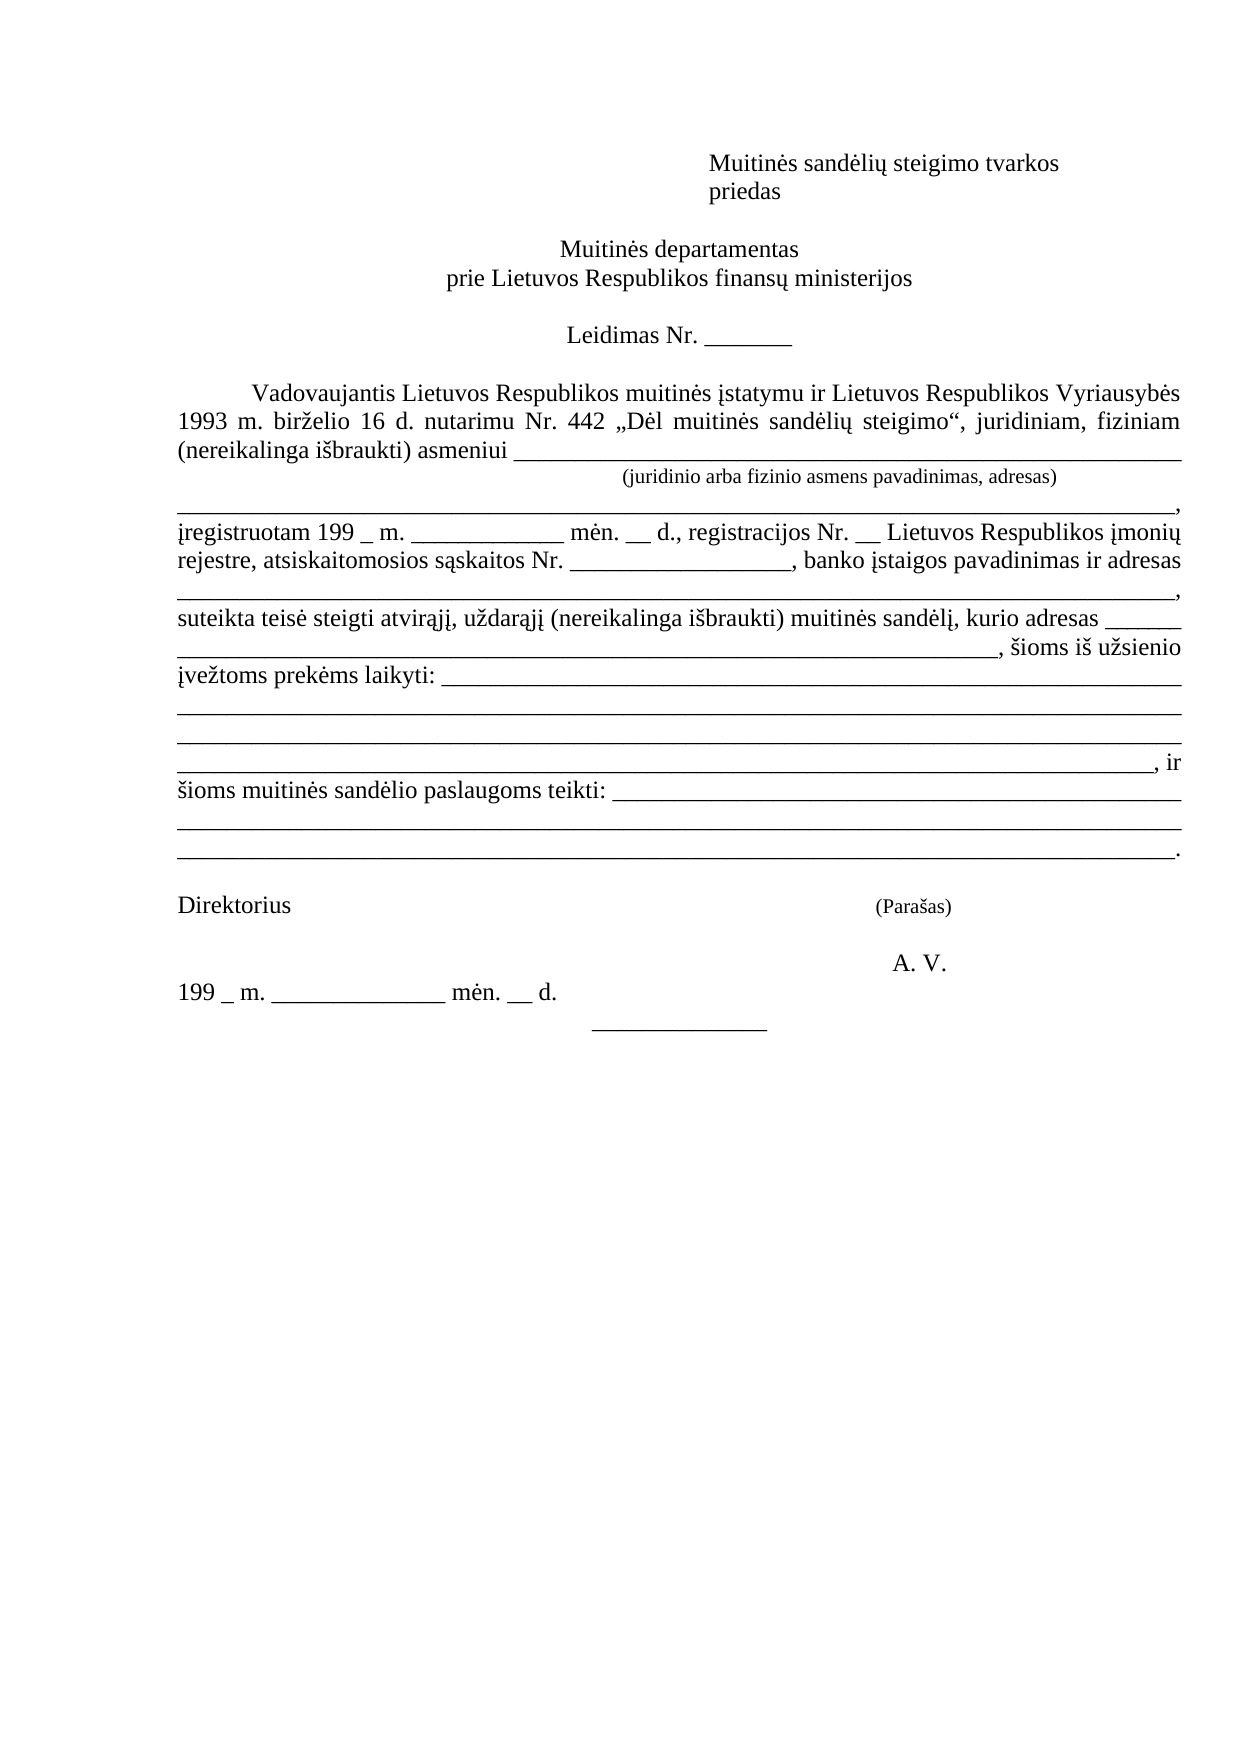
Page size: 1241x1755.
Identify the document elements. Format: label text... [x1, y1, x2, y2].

text Leidimas Nr. _______ [177, 320, 1181, 349]
text įvežtoms prekėms laikyti: [177, 660, 1181, 689]
text , šioms iš užsienio [177, 632, 1181, 660]
text , [177, 574, 1181, 603]
text 199 _ m. mėn. __ d. [177, 977, 1181, 1005]
text . [177, 833, 1181, 862]
text Muitinės sandėlių steigimo tvarkos [177, 148, 1181, 176]
text įregistruotam 199 _ m. mėn. __ d., registracijos Nr. __ Lietuvos Respublikos įmonių [177, 517, 1181, 545]
text Vadovaujantis Lietuvos Respublikos muitinės įstatymu ir Lietuvos Respublikos Vyriausybės 1993 m. birželio 16 d. nutarimu Nr. 442 „Dėl muitinės sandėlių steigimo“, juridiniam, fiziniam (nereikalinga išbraukti) asmeniui [177, 378, 1181, 464]
text suteikta teisė steigti atvirąjį, uždarąjį (nereikalinga išbraukti) muitinės sandėlį, kurio adresas [177, 603, 1181, 632]
text ______________ [177, 1005, 1181, 1034]
text A. V. [177, 948, 1181, 977]
text Muitinės departamentas [177, 234, 1181, 263]
text , ir [177, 747, 1181, 775]
text šioms muitinės sandėlio paslaugoms teikti: [177, 775, 1181, 804]
text rejestre, atsiskaitomosios sąskaitos Nr. , banko įstaigos pavadinimas ir adresas [177, 545, 1181, 574]
text Direktorius (Parašas) [177, 890, 1181, 919]
text , [177, 488, 1181, 517]
text priedas [177, 176, 1181, 205]
text (juridinio arba fizinio asmens pavadinimas, adresas) [177, 464, 1181, 488]
text prie Lietuvos Respublikos finansų ministerijos [177, 263, 1181, 291]
